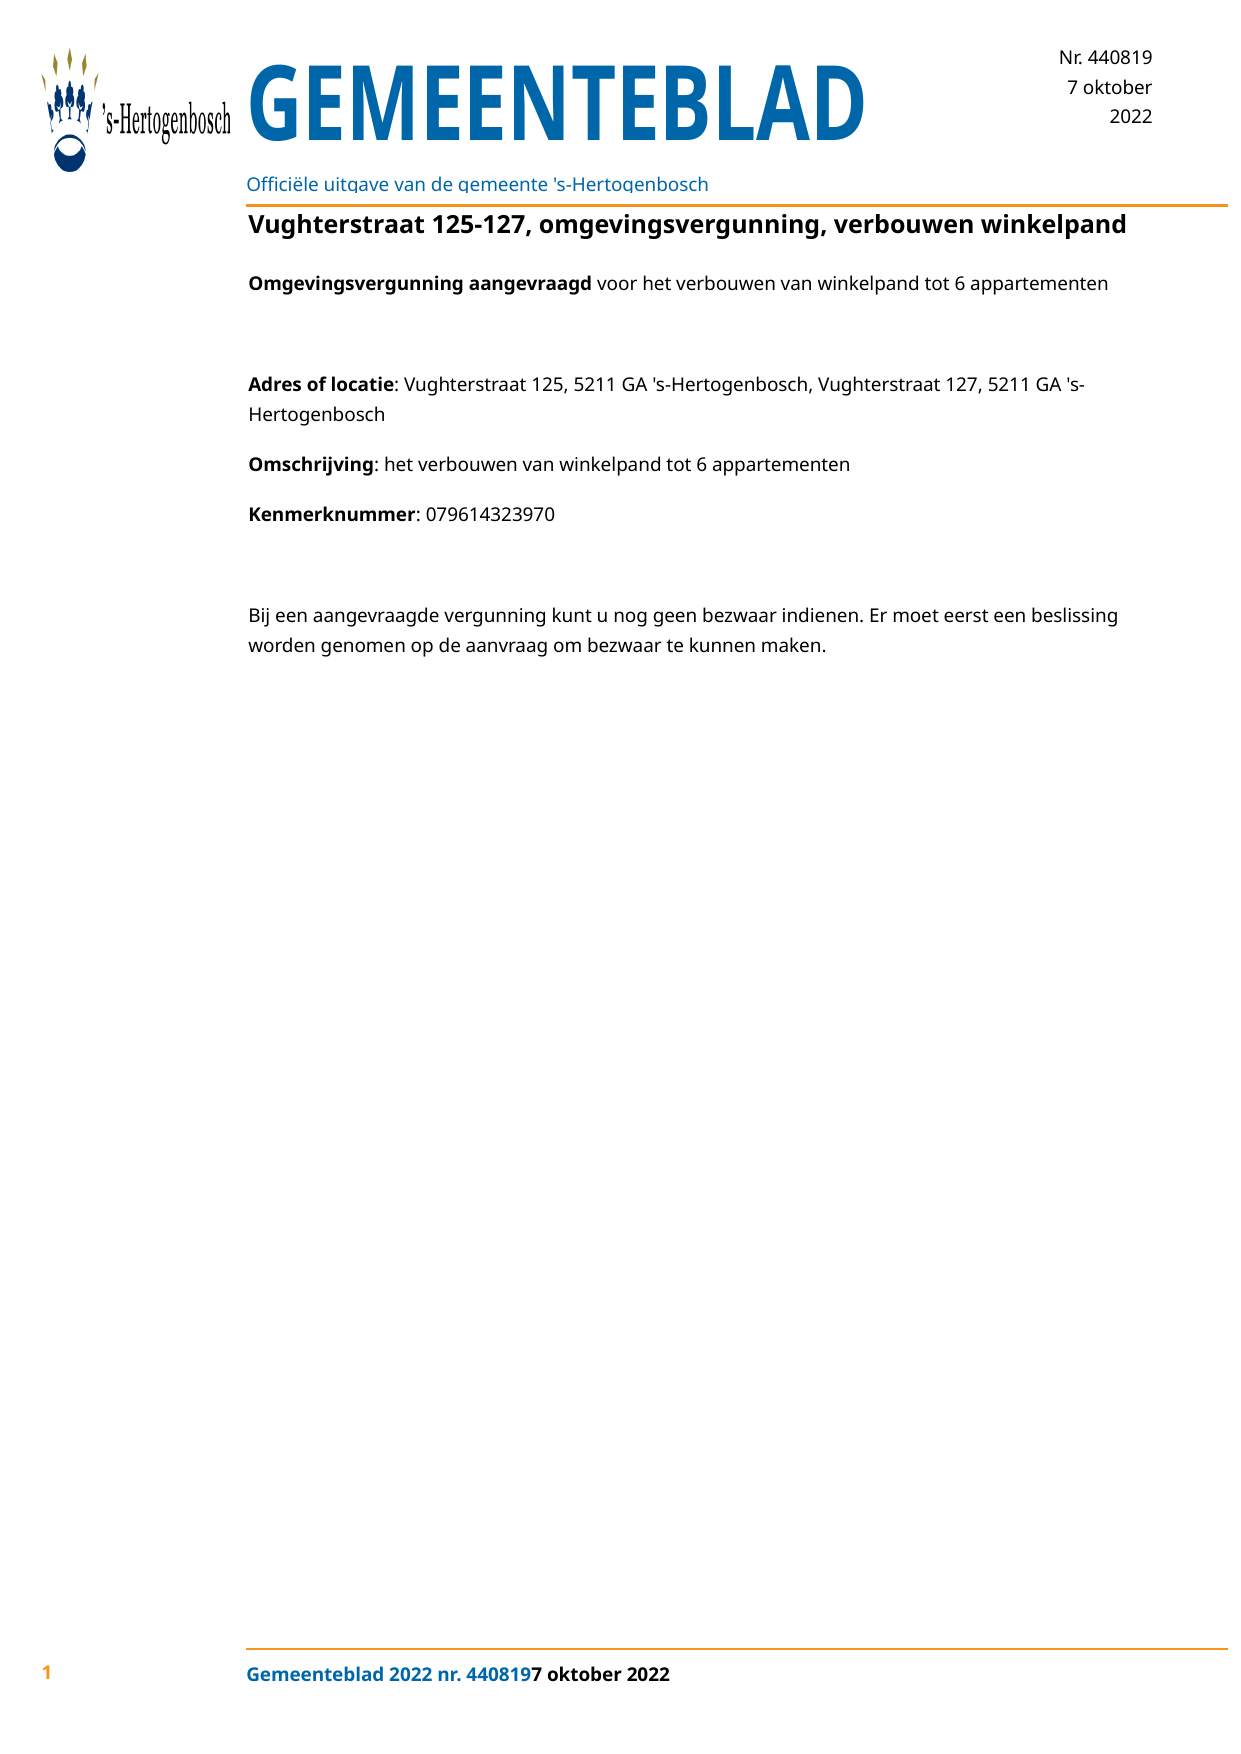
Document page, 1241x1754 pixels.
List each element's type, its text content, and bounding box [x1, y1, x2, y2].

text Vughterstraat 125-127, omgevingsvergunning, verbouwen winkelpand [248, 207, 1152, 241]
text Bij een aangevraagde vergunning kunt u nog geen bezwaar indienen. Er moet eerst een beslissing worden genomen op de aanvraag om bezwaar te kunnen maken. [248, 602, 1152, 658]
text Omgevingsvergunning aangevraagd voor het verbouwen van winkelpand tot 6 appartementen [248, 270, 1152, 296]
picture [41, 47, 231, 172]
text Kenmerknummer: 079614323970 [248, 502, 1152, 527]
text Adres of locatie: Vughterstraat 125, 5211 GA 's-Hertogenbosch, Vughterstraat 127, 5211 GA 's-Hertogenbosch [248, 371, 1152, 426]
text Omschrijving: het verbouwen van winkelpand tot 6 appartementen [248, 451, 1152, 477]
